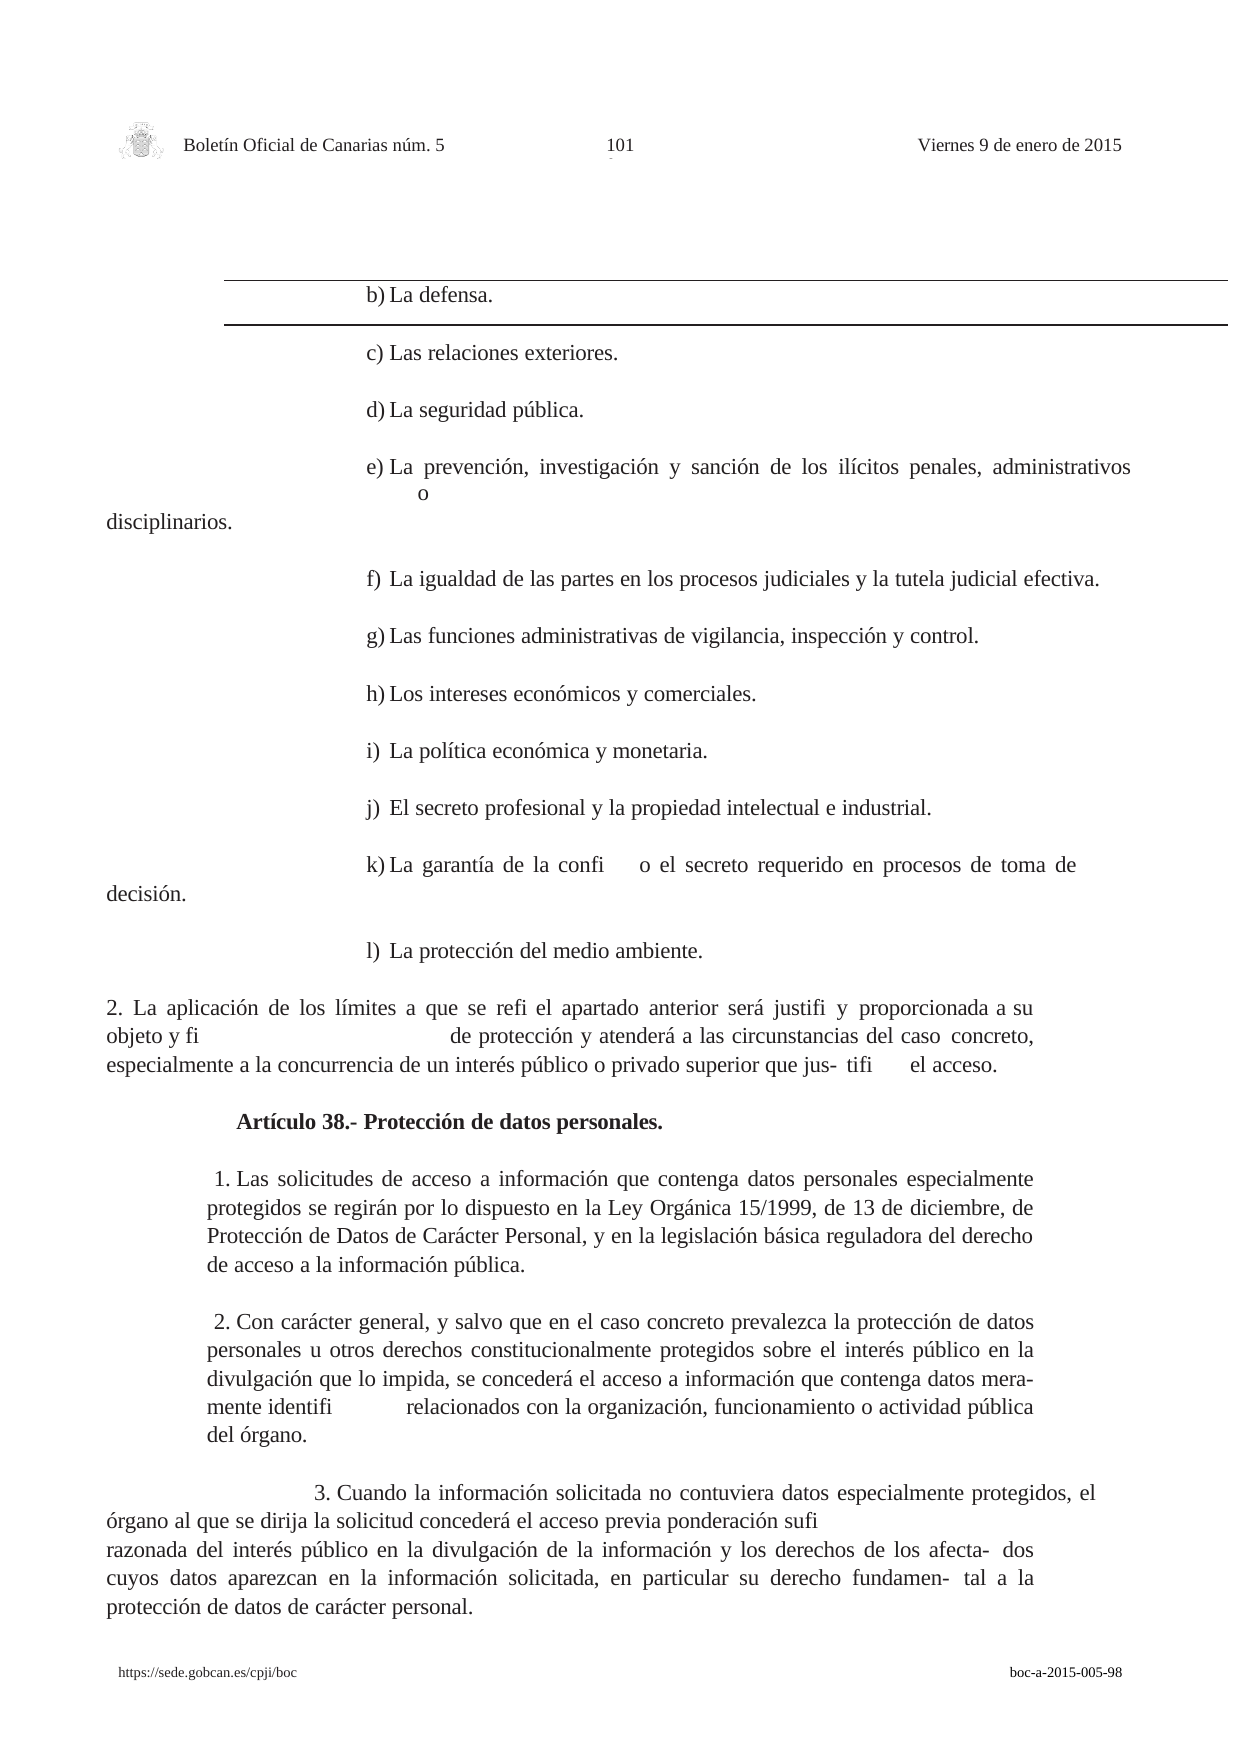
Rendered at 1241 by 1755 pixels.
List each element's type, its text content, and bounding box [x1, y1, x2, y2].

list La protección del medio ambiente. [366, 937, 1134, 963]
list La defensa. [366, 281, 1134, 308]
text disciplinarios. [106, 508, 1134, 534]
list La garantía de la confi o el secreto requerido en procesos de toma de [366, 851, 1134, 877]
text razonada del interés público en la divulgación de la información y los derechos de los afecta- dos cuyos datos aparezcan en la información solicitada, en particular su derecho fundamen- tal a la protección de datos de carácter personal. [106, 1536, 1034, 1619]
list Las funciones administrativas de vigilancia, inspección y control. [366, 622, 1134, 649]
list Las solicitudes de acceso a información que contenga datos personales especialmente protegidos se regirán por lo dispuesto en la Ley Orgánica 15/1999, de 13 de diciembre, de Protección de Datos de Carácter Personal, y en la legislación básica reguladora del derecho de acceso a la información pública. [184, 1165, 1034, 1277]
text órgano al que se dirija la solicitud concederá el acceso previa ponderación sufi [106, 1507, 1134, 1534]
list Las relaciones exteriores. [336, 339, 1134, 365]
subtitle Artículo 38.- Protección de datos personales. [236, 1108, 1134, 1134]
list [366, 264, 1134, 280]
list Con carácter general, y salvo que en el caso concreto prevalezca la protección de datos personales u otros derechos constitucionalmente protegidos sobre el interés público en la divulgación que lo impida, se concederá el acceso a información que contenga datos mera- mente identifi relacionados con la organización, funcionamiento o actividad pública del órgano. [184, 1308, 1034, 1448]
list La igualdad de las partes en los procesos judiciales y la tutela judicial efectiva. [366, 565, 1134, 592]
text decisión. [106, 880, 1134, 906]
list La seguridad pública. [366, 396, 1134, 422]
text 2. La aplicación de los límites a que se refi el apartado anterior será justifi y proporcionada a su objeto y fi de protección y atenderá a las circunstancias del caso concreto, especialmente a la concurrencia de un interés público o privado superior que jus- tifi el acceso. [106, 994, 1034, 1077]
list Cuando la información solicitada no contuviera datos especialmente protegidos, el [314, 1479, 1134, 1505]
list El secreto profesional y la propiedad intelectual e industrial. [366, 794, 1134, 820]
list Los intereses económicos y comerciales. [366, 679, 1134, 706]
list La política económica y monetaria. [366, 737, 1134, 763]
list La prevención, investigación y sanción de los ilícitos penales, administrativos o [366, 453, 1134, 506]
